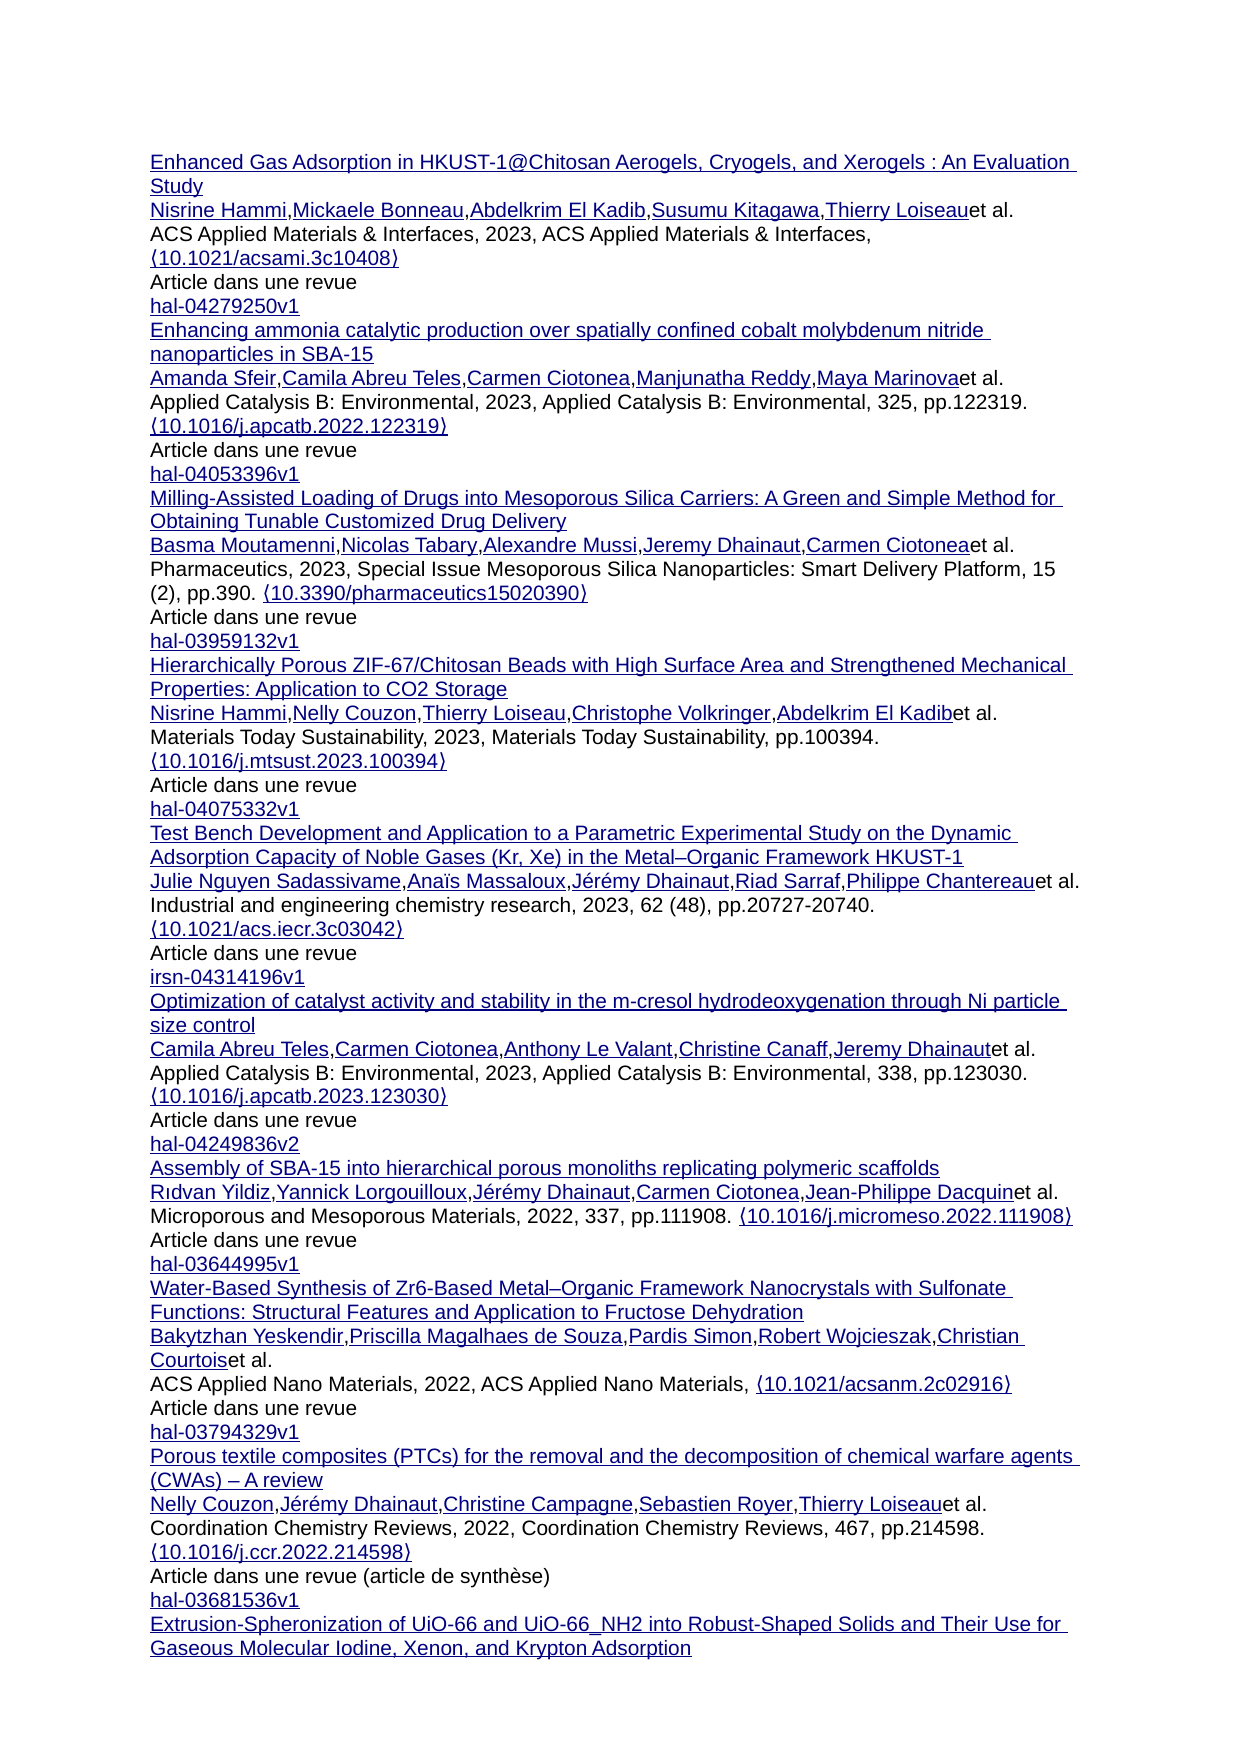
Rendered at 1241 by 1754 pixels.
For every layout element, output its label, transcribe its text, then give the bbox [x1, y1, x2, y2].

table_cell Porous textile composites (PTCs) for the removal and the decomposition of chemical warfare agents (CWAs) – A review Nelly Couzon,Jérémy Dhainaut,Christine Campagne,Sebastien Royer,Thierry Loiseauet al. Coordination Chemistry Reviews, 2022, Coordination Chemistry Reviews, 467, pp.214598. ⟨10.1016/j.ccr.2022.214598⟩ Article dans une revue (article de synthèse) hal-03681536v1 [150, 1444, 1090, 1611]
table_cell Milling-Assisted Loading of Drugs into Mesoporous Silica Carriers: A Green and Simple Method for Obtaining Tunable Customized Drug Delivery Basma Moutamenni,Nicolas Tabary,Alexandre Mussi,Jeremy Dhainaut,Carmen Ciotoneaet al. Pharmaceutics, 2023, Special Issue Mesoporous Silica Nanoparticles: Smart Delivery Platform, 15 (2), pp.390. ⟨10.3390/pharmaceutics15020390⟩ Article dans une revue hal-03959132v1 [150, 485, 1090, 653]
table_cell Hierarchically Porous ZIF-67/Chitosan Beads with High Surface Area and Strengthened Mechanical Properties: Application to CO2 Storage Nisrine Hammi,Nelly Couzon,Thierry Loiseau,Christophe Volkringer,Abdelkrim El Kadibet al. Materials Today Sustainability, 2023, Materials Today Sustainability, pp.100394. ⟨10.1016/j.mtsust.2023.100394⟩ Article dans une revue hal-04075332v1 [150, 653, 1090, 821]
table_cell Enhanced Gas Adsorption in HKUST-1@Chitosan Aerogels, Cryogels, and Xerogels : An Evaluation Study Nisrine Hammi,Mickaele Bonneau,Abdelkrim El Kadib,Susumu Kitagawa,Thierry Loiseauet al. ACS Applied Materials & Interfaces, 2023, ACS Applied Materials & Interfaces, ⟨10.1021/acsami.3c10408⟩ Article dans une revue hal-04279250v1 [150, 150, 1090, 318]
table_cell Optimization of catalyst activity and stability in the m-cresol hydrodeoxygenation through Ni particle size control Camila Abreu Teles,Carmen Ciotonea,Anthony Le Valant,Christine Canaff,Jeremy Dhainautet al. Applied Catalysis B: Environmental, 2023, Applied Catalysis B: Environmental, 338, pp.123030. ⟨10.1016/j.apcatb.2023.123030⟩ Article dans une revue hal-04249836v2 [150, 989, 1090, 1156]
table_cell Water-Based Synthesis of Zr6-Based Metal–Organic Framework Nanocrystals with Sulfonate Functions: Structural Features and Application to Fructose Dehydration Bakytzhan Yeskendir,Priscilla Magalhaes de Souza,Pardis Simon,Robert Wojcieszak,Christian Courtoiset al. ACS Applied Nano Materials, 2022, ACS Applied Nano Materials, ⟨10.1021/acsanm.2c02916⟩ Article dans une revue hal-03794329v1 [150, 1276, 1090, 1444]
table_cell Assembly of SBA-15 into hierarchical porous monoliths replicating polymeric scaffolds Rıdvan Yildiz,Yannick Lorgouilloux,Jérémy Dhainaut,Carmen Ciotonea,Jean-Philippe Dacquinet al. Microporous and Mesoporous Materials, 2022, 337, pp.111908. ⟨10.1016/j.micromeso.2022.111908⟩ Article dans une revue hal-03644995v1 [150, 1156, 1090, 1276]
table_cell Enhancing ammonia catalytic production over spatially confined cobalt molybdenum nitride nanoparticles in SBA-15 Amanda Sfeir,Camila Abreu Teles,Carmen Ciotonea,Manjunatha Reddy,Maya Marinovaet al. Applied Catalysis B: Environmental, 2023, Applied Catalysis B: Environmental, 325, pp.122319. ⟨10.1016/j.apcatb.2022.122319⟩ Article dans une revue hal-04053396v1 [150, 318, 1090, 485]
table_cell Test Bench Development and Application to a Parametric Experimental Study on the Dynamic Adsorption Capacity of Noble Gases (Kr, Xe) in the Metal–Organic Framework HKUST-1 Julie Nguyen Sadassivame,Anaïs Massaloux,Jérémy Dhainaut,Riad Sarraf,Philippe Chantereauet al. Industrial and engineering chemistry research, 2023, 62 (48), pp.20727-20740. ⟨10.1021/acs.iecr.3c03042⟩ Article dans une revue irsn-04314196v1 [150, 821, 1090, 988]
table_cell Extrusion-Spheronization of UiO-66 and UiO-66_NH2 into Robust-Shaped Solids and Their Use for Gaseous Molecular Iodine, Xenon, and Krypton Adsorption [150, 1611, 1090, 1659]
